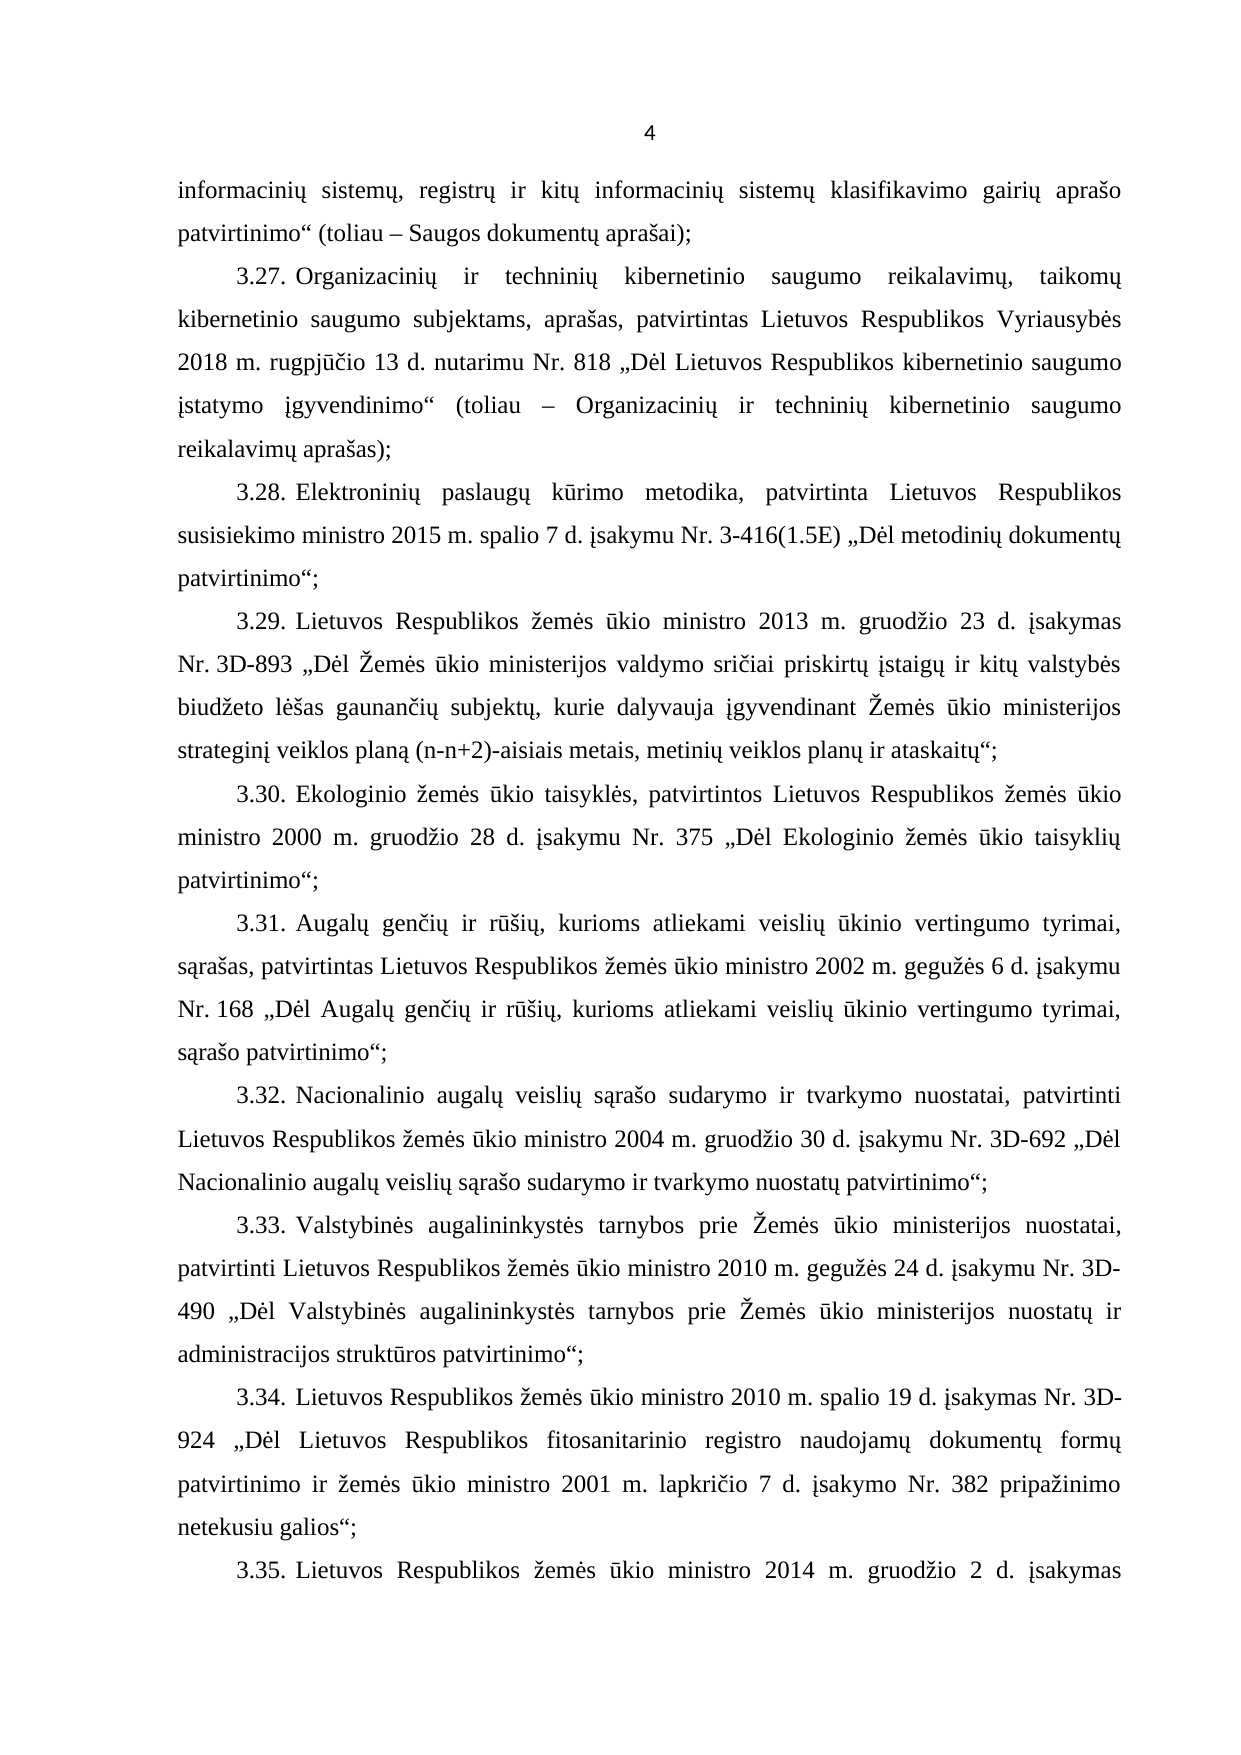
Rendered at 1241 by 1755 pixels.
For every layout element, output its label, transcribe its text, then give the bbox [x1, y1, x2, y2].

text 3.28. Elektroninių paslaugų kūrimo metodika, patvirtinta Lietuvos Respublikos susisiekimo ministro 2015 m. spalio 7 d. įsakymu Nr. 3-416(1.5E) „Dėl metodinių dokumentų patvirtinimo“; [177, 477, 1122, 592]
text 3.30. Ekologinio žemės ūkio taisyklės, patvirtintos Lietuvos Respublikos žemės ūkio ministro 2000 m. gruodžio 28 d. įsakymu Nr. 375 „Dėl Ekologinio žemės ūkio taisyklių patvirtinimo“; [177, 779, 1122, 894]
text 3.35. Lietuvos Respublikos žemės ūkio ministro 2014 m. gruodžio 2 d. įsakymas [177, 1555, 1122, 1584]
text 3.27. Organizacinių ir techninių kibernetinio saugumo reikalavimų, taikomų kibernetinio saugumo subjektams, aprašas, patvirtintas Lietuvos Respublikos Vyriausybės 2018 m. rugpjūčio 13 d. nutarimu Nr. 818 „Dėl Lietuvos Respublikos kibernetinio saugumo įstatymo įgyvendinimo“ (toliau – Organizacinių ir techninių kibernetinio saugumo reikalavimų aprašas); [177, 261, 1122, 462]
text 3.29. Lietuvos Respublikos žemės ūkio ministro 2013 m. gruodžio 23 d. įsakymas Nr. 3D-893 „Dėl Žemės ūkio ministerijos valdymo sričiai priskirtų įstaigų ir kitų valstybės biudžeto lėšas gaunančių subjektų, kurie dalyvauja įgyvendinant Žemės ūkio ministerijos strateginį veiklos planą (n-n+2)-aisiais metais, metinių veiklos planų ir ataskaitų“; [177, 606, 1122, 764]
text informacinių sistemų, registrų ir kitų informacinių sistemų klasifikavimo gairių aprašo patvirtinimo“ (toliau – Saugos dokumentų aprašai); [177, 175, 1122, 247]
text 3.33. Valstybinės augalininkystės tarnybos prie Žemės ūkio ministerijos nuostatai, patvirtinti Lietuvos Respublikos žemės ūkio ministro 2010 m. gegužės 24 d. įsakymu Nr. 3D-490 „Dėl Valstybinės augalininkystės tarnybos prie Žemės ūkio ministerijos nuostatų ir administracijos struktūros patvirtinimo“; [177, 1210, 1122, 1368]
text 3.31. Augalų genčių ir rūšių, kurioms atliekami veislių ūkinio vertingumo tyrimai, sąrašas, patvirtintas Lietuvos Respublikos žemės ūkio ministro 2002 m. gegužės 6 d. įsakymu Nr. 168 „Dėl Augalų genčių ir rūšių, kurioms atliekami veislių ūkinio vertingumo tyrimai, sąrašo patvirtinimo“; [177, 908, 1122, 1066]
text 3.34. Lietuvos Respublikos žemės ūkio ministro 2010 m. spalio 19 d. įsakymas Nr. 3D-924 „Dėl Lietuvos Respublikos fitosanitarinio registro naudojamų dokumentų formų patvirtinimo ir žemės ūkio ministro 2001 m. lapkričio 7 d. įsakymo Nr. 382 pripažinimo netekusiu galios“; [177, 1382, 1122, 1541]
text 3.32. Nacionalinio augalų veislių sąrašo sudarymo ir tvarkymo nuostatai, patvirtinti Lietuvos Respublikos žemės ūkio ministro 2004 m. gruodžio 30 d. įsakymu Nr. 3D-692 „Dėl Nacionalinio augalų veislių sąrašo sudarymo ir tvarkymo nuostatų patvirtinimo“; [177, 1081, 1122, 1196]
